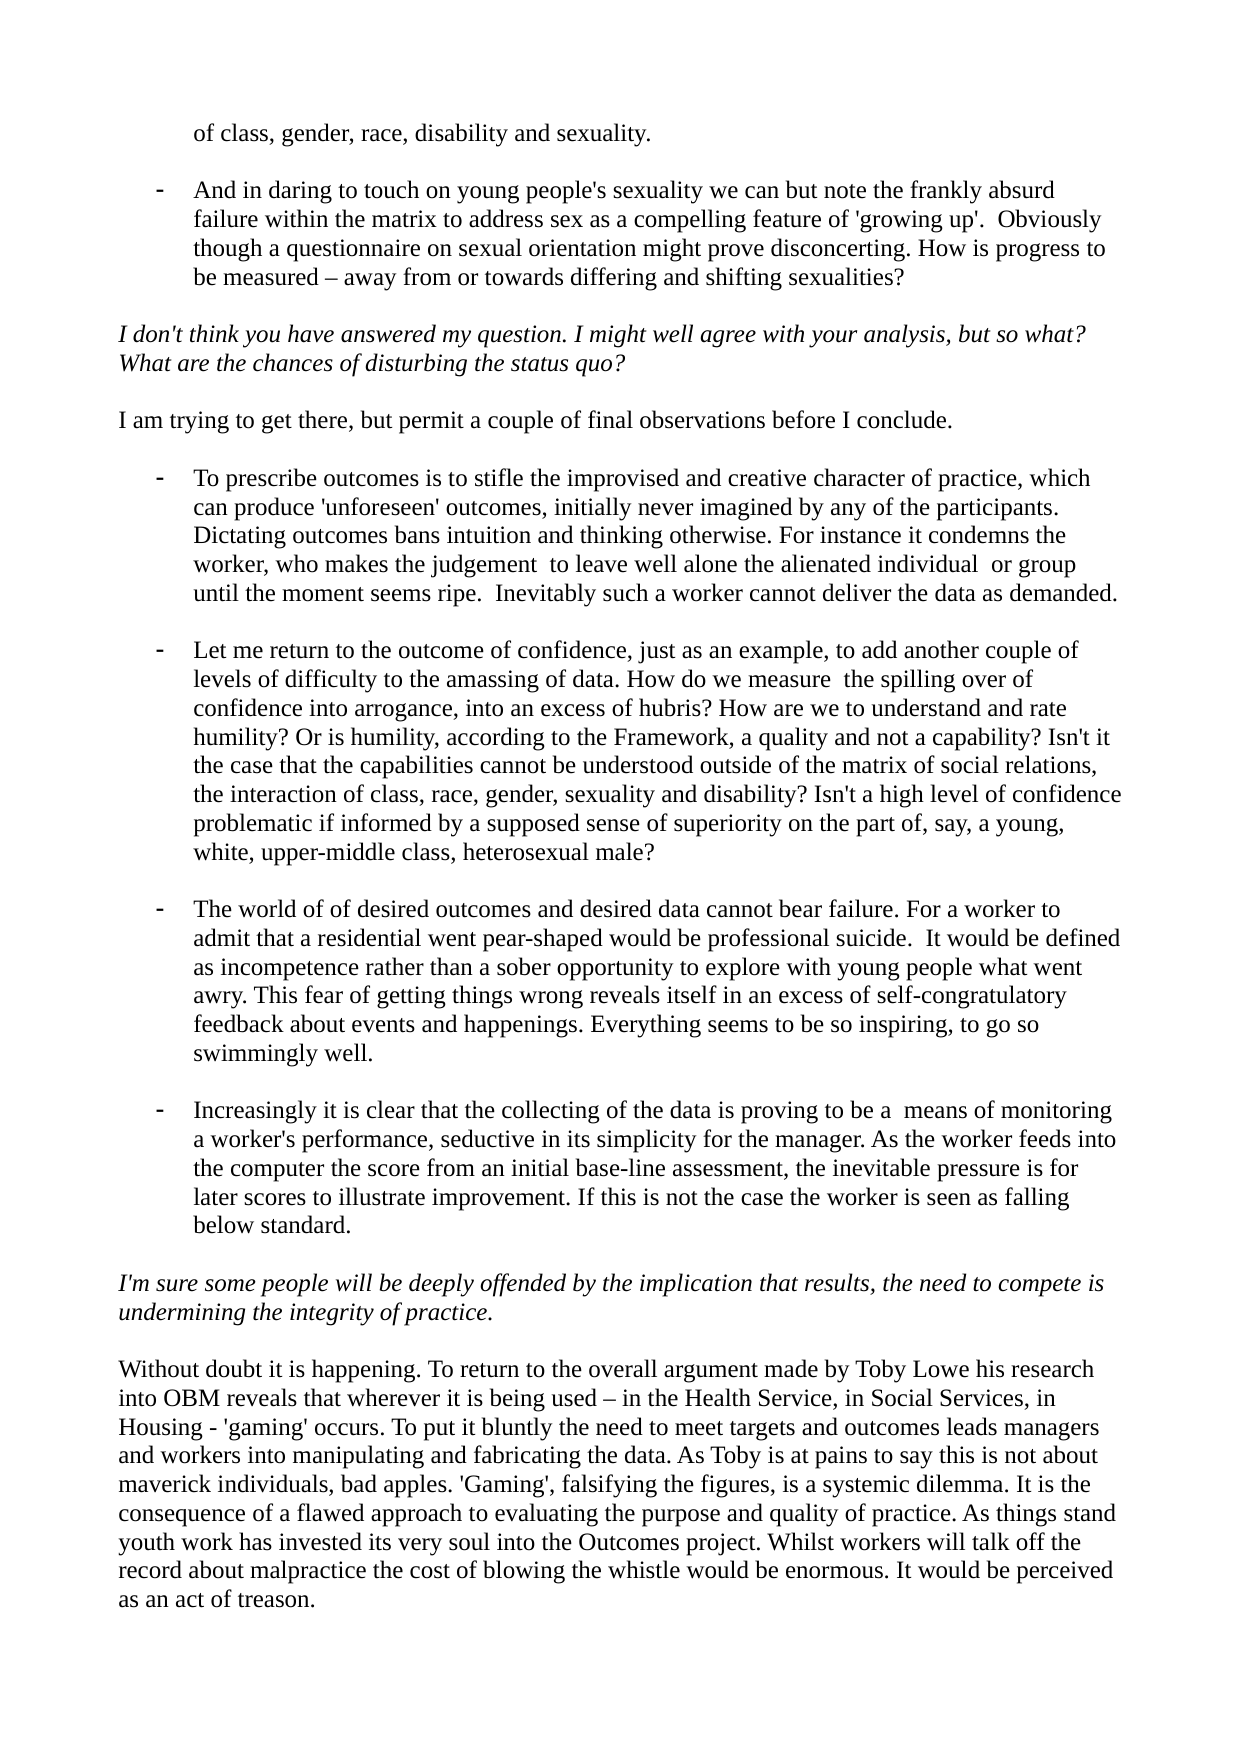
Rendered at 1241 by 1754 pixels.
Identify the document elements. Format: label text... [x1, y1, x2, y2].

list To prescribe outcomes is to stifle the improvised and creative character of practice, which can produce 'unforeseen' outcomes, initially never imagined by any of the participants. Dictating outcomes bans intuition and thinking otherwise. For instance it condemns the worker, who makes the judgement to leave well alone the alienated individual or group until the moment seems ripe. Inevitably such a worker cannot deliver the data as demanded. [156, 463, 1122, 607]
text I am trying to get there, but permit a couple of final observations before I conclude. [118, 406, 1122, 434]
text Without doubt it is happening. To return to the overall argument made by Toby Lowe his research into OBM reveals that wherever it is being used – in the Health Service, in Social Services, in Housing - 'gaming' occurs. To put it bluntly the need to meet targets and outcomes leads managers and workers into manipulating and fabricating the data. As Toby is at pains to say this is not about maverick individuals, bad apples. 'Gaming', falsifying the figures, is a systemic dilemma. It is the consequence of a flawed approach to evaluating the purpose and quality of practice. As things stand youth work has invested its very soul into the Outcomes project. Whilst workers will talk off the record about malpractice the cost of blowing the whistle would be enormous. It would be perceived as an act of treason. [118, 1354, 1122, 1613]
text I'm sure some people will be deeply offended by the implication that results, the need to compete is undermining the integrity of practice. [118, 1268, 1122, 1326]
list of class, gender, race, disability and sexuality. [156, 118, 1122, 147]
list Let me return to the outcome of confidence, just as an example, to add another couple of levels of difficulty to the amassing of data. How do we measure the spilling over of confidence into arrogance, into an excess of hubris? How are we to understand and rate humility? Or is humility, according to the Framework, a quality and not a capability? Isn't it the case that the capabilities cannot be understood outside of the matrix of social relations, the interaction of class, race, gender, sexuality and disability? Isn't a high level of confidence problematic if informed by a supposed sense of superiority on the part of, say, a young, white, upper-middle class, heterosexual male? [156, 636, 1122, 866]
list The world of of desired outcomes and desired data cannot bear failure. For a worker to admit that a residential went pear-shaped would be professional suicide. It would be defined as incompetence rather than a sober opportunity to explore with young people what went awry. This fear of getting things wrong reveals itself in an excess of self-congratulatory feedback about events and happenings. Everything seems to be so inspiring, to go so swimmingly well. [156, 894, 1122, 1067]
list Increasingly it is clear that the collecting of the data is proving to be a means of monitoring a worker's performance, seductive in its simplicity for the manager. As the worker feeds into the computer the score from an initial base-line assessment, the inevitable pressure is for later scores to illustrate improvement. If this is not the case the worker is seen as falling below standard. [156, 1096, 1122, 1239]
text I don't think you have answered my question. I might well agree with your analysis, but so what? What are the chances of disturbing the status quo? [118, 319, 1122, 377]
list And in daring to touch on young people's sexuality we can but note the frankly absurd failure within the matrix to address sex as a compelling feature of 'growing up'. Obviously though a questionnaire on sexual orientation might prove disconcerting. How is progress to be measured – away from or towards differing and shifting sexualities? [156, 176, 1122, 291]
